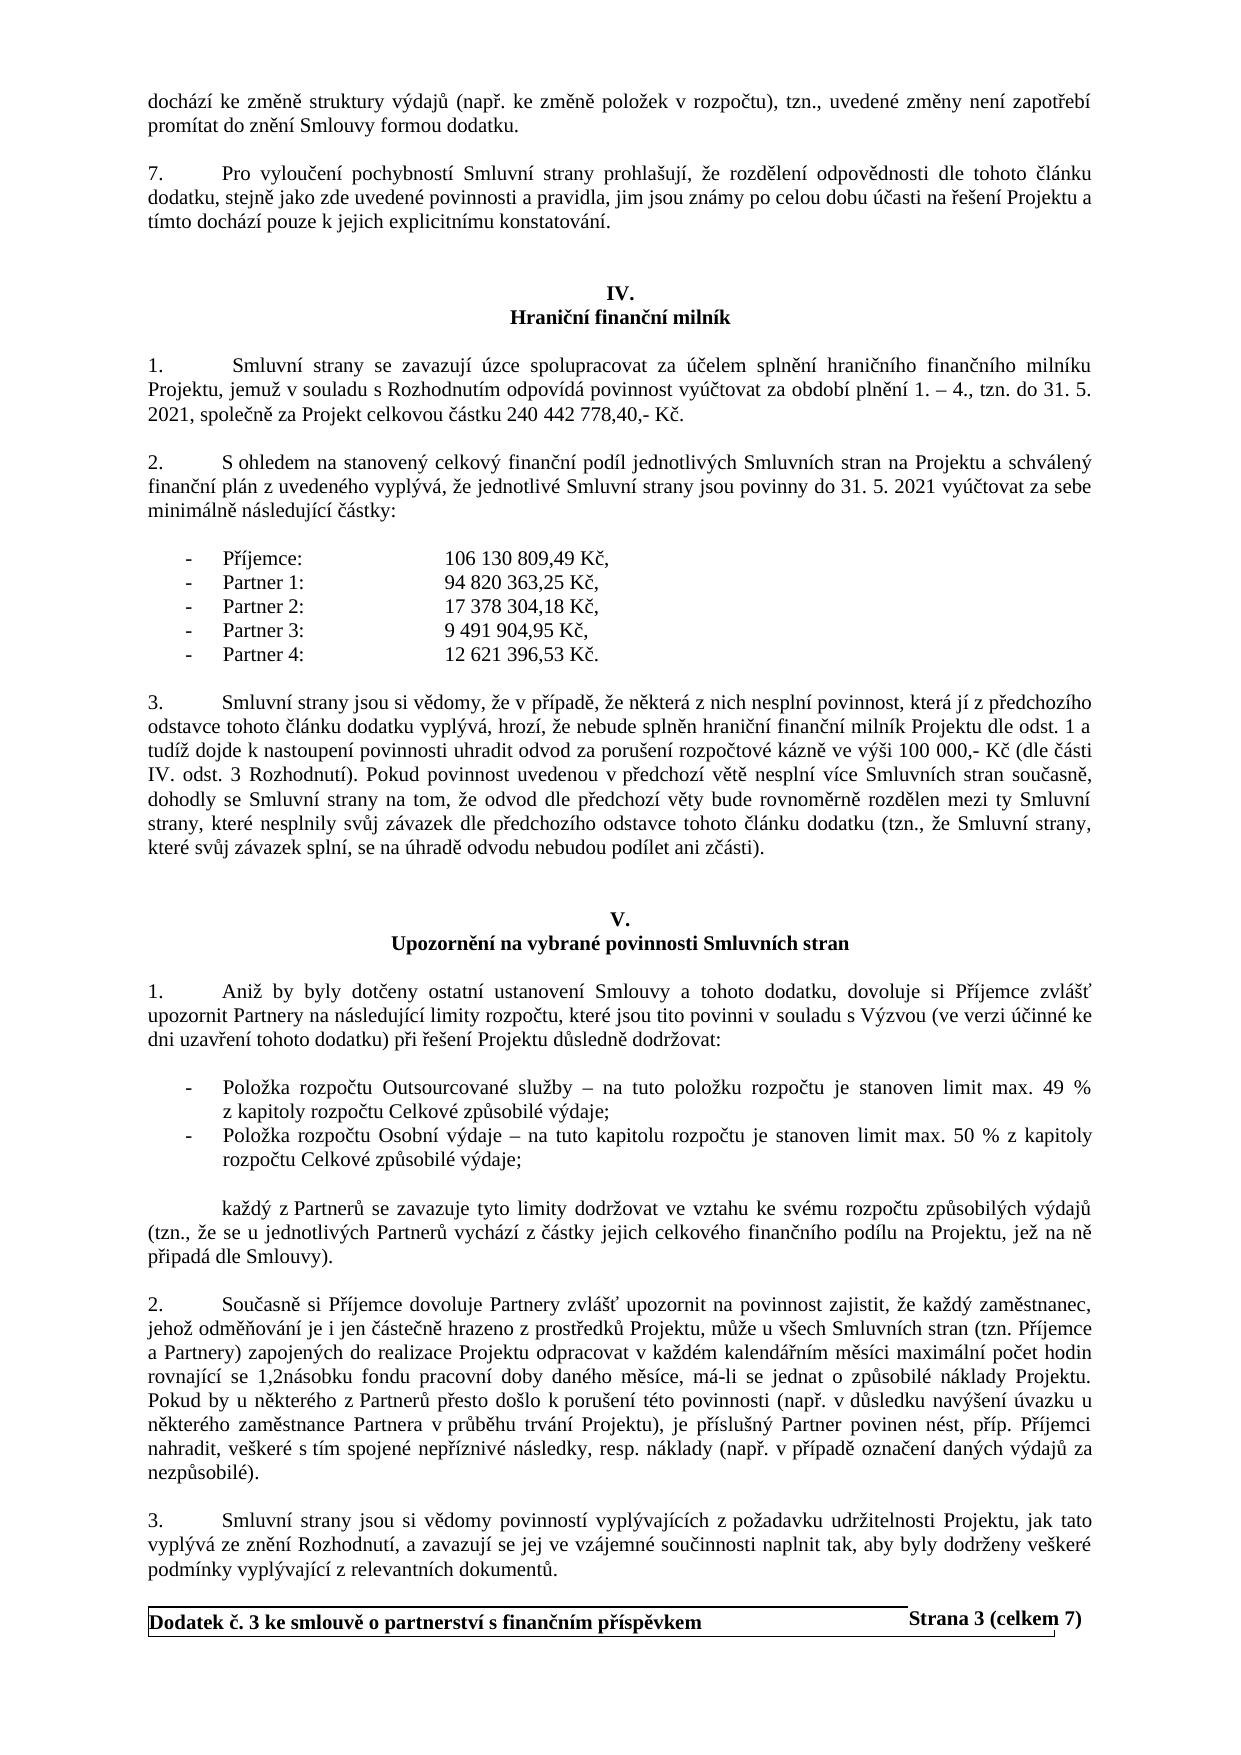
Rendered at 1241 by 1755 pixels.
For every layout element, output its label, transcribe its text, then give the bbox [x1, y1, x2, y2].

list Partner 4: 12 621 396,53 Kč. [185, 642, 1093, 666]
text Upozornění na vybrané povinnosti Smluvních stran [148, 931, 1093, 955]
list Položka rozpočtu Outsourcované služby – na tuto položku rozpočtu je stanoven limit max. 49 % z kapitoly rozpočtu Celkové způsobilé výdaje; [185, 1075, 1093, 1123]
list Partner 2: 17 378 304,18 Kč, [185, 594, 1093, 618]
list Současně si Příjemce dovoluje Partnery zvlášť upozornit na povinnost zajistit, že každý zaměstnanec, jehož odměňování je i jen částečně hrazeno z prostředků Projektu, může u všech Smluvních stran (tzn. Příjemce a Partnery) zapojených do realizace Projektu odpracovat v každém kalendářním měsíci maximální počet hodin rovnající se 1,2násobku fondu pracovní doby daného měsíce, má-li se jednat o způsobilé náklady Projektu. Pokud by u některého z Partnerů přesto došlo k porušení této povinnosti (např. v důsledku navýšení úvazku u některého zaměstnance Partnera v průběhu trvání Projektu), je příslušný Partner povinen nést, příp. Příjemci nahradit, veškeré s tím spojené nepříznivé následky, resp. náklady (např. v případě označení daných výdajů za nezpůsobilé). [148, 1292, 1093, 1484]
text IV. [148, 281, 1093, 305]
list Příjemce: 106 130 809,49 Kč, [185, 546, 1093, 570]
list S ohledem na stanovený celkový finanční podíl jednotlivých Smluvních stran na Projektu a schválený finanční plán z uvedeného vyplývá, že jednotlivé Smluvní strany jsou povinny do 31. 5. 2021 vyúčtovat za sebe minimálně následující částky: [148, 449, 1093, 522]
list Pro vyloučení pochybností Smluvní strany prohlašují, že rozdělení odpovědnosti dle tohoto článku dodatku, stejně jako zde uvedené povinnosti a pravidla, jim jsou známy po celou dobu účasti na řešení Projektu a tímto dochází pouze k jejich explicitnímu konstatování. [148, 161, 1093, 233]
text Hraniční finanční milník [148, 305, 1093, 329]
list Aniž by byly dotčeny ostatní ustanovení Smlouvy a tohoto dodatku, dovoluje si Příjemce zvlášť upozornit Partnery na následující limity rozpočtu, které jsou tito povinni v souladu s Výzvou (ve verzi účinné ke dni uzavření tohoto dodatku) při řešení Projektu důsledně dodržovat: [148, 979, 1093, 1051]
list Smluvní strany jsou si vědomy, že v případě, že některá z nich nesplní povinnost, která jí z předchozího odstavce tohoto článku dodatku vyplývá, hrozí, že nebude splněn hraniční finanční milník Projektu dle odst. 1 a tudíž dojde k nastoupení povinnosti uhradit odvod za porušení rozpočtové kázně ve výši 100 000,- Kč (dle části IV. odst. 3 Rozhodnutí). Pokud povinnost uvedenou v předchozí větě nesplní více Smluvních stran současně, dohodly se Smluvní strany na tom, že odvod dle předchozí věty bude rovnoměrně rozdělen mezi ty Smluvní strany, které nesplnily svůj závazek dle předchozího odstavce tohoto článku dodatku (tzn., že Smluvní strany, které svůj závazek splní, se na úhradě odvodu nebudou podílet ani zčásti). [148, 690, 1093, 859]
list Smluvní strany jsou si vědomy povinností vyplývajících z požadavku udržitelnosti Projektu, jak tato vyplývá ze znění Rozhodnutí, a zavazují se jej ve vzájemné součinnosti naplnit tak, aby byly dodrženy veškeré podmínky vyplývající z relevantních dokumentů. [148, 1508, 1093, 1581]
list Smluvní strany se zavazují úzce spolupracovat za účelem splnění hraničního finančního milníku Projektu, jemuž v souladu s Rozhodnutím odpovídá povinnost vyúčtovat za období plnění 1. – 4., tzn. do 31. 5. 2021, společně za Projekt celkovou částku 240 442 778,40,- Kč. [148, 353, 1093, 426]
text každý z Partnerů se zavazuje tyto limity dodržovat ve vztahu ke svému rozpočtu způsobilých výdajů (tzn., že se u jednotlivých Partnerů vychází z částky jejich celkového finančního podílu na Projektu, jež na ně připadá dle Smlouvy). [148, 1196, 1093, 1268]
list Partner 1: 94 820 363,25 Kč, [185, 570, 1093, 594]
list Partner 3: 9 491 904,95 Kč, [185, 618, 1093, 642]
list Položka rozpočtu Osobní výdaje – na tuto kapitolu rozpočtu je stanoven limit max. 50 % z kapitoly rozpočtu Celkové způsobilé výdaje; [185, 1123, 1093, 1171]
list dochází ke změně struktury výdajů (např. ke změně položek v rozpočtu), tzn., uvedené změny není zapotřebí promítat do znění Smlouvy formou dodatku. [148, 89, 1093, 137]
text V. [148, 907, 1093, 931]
